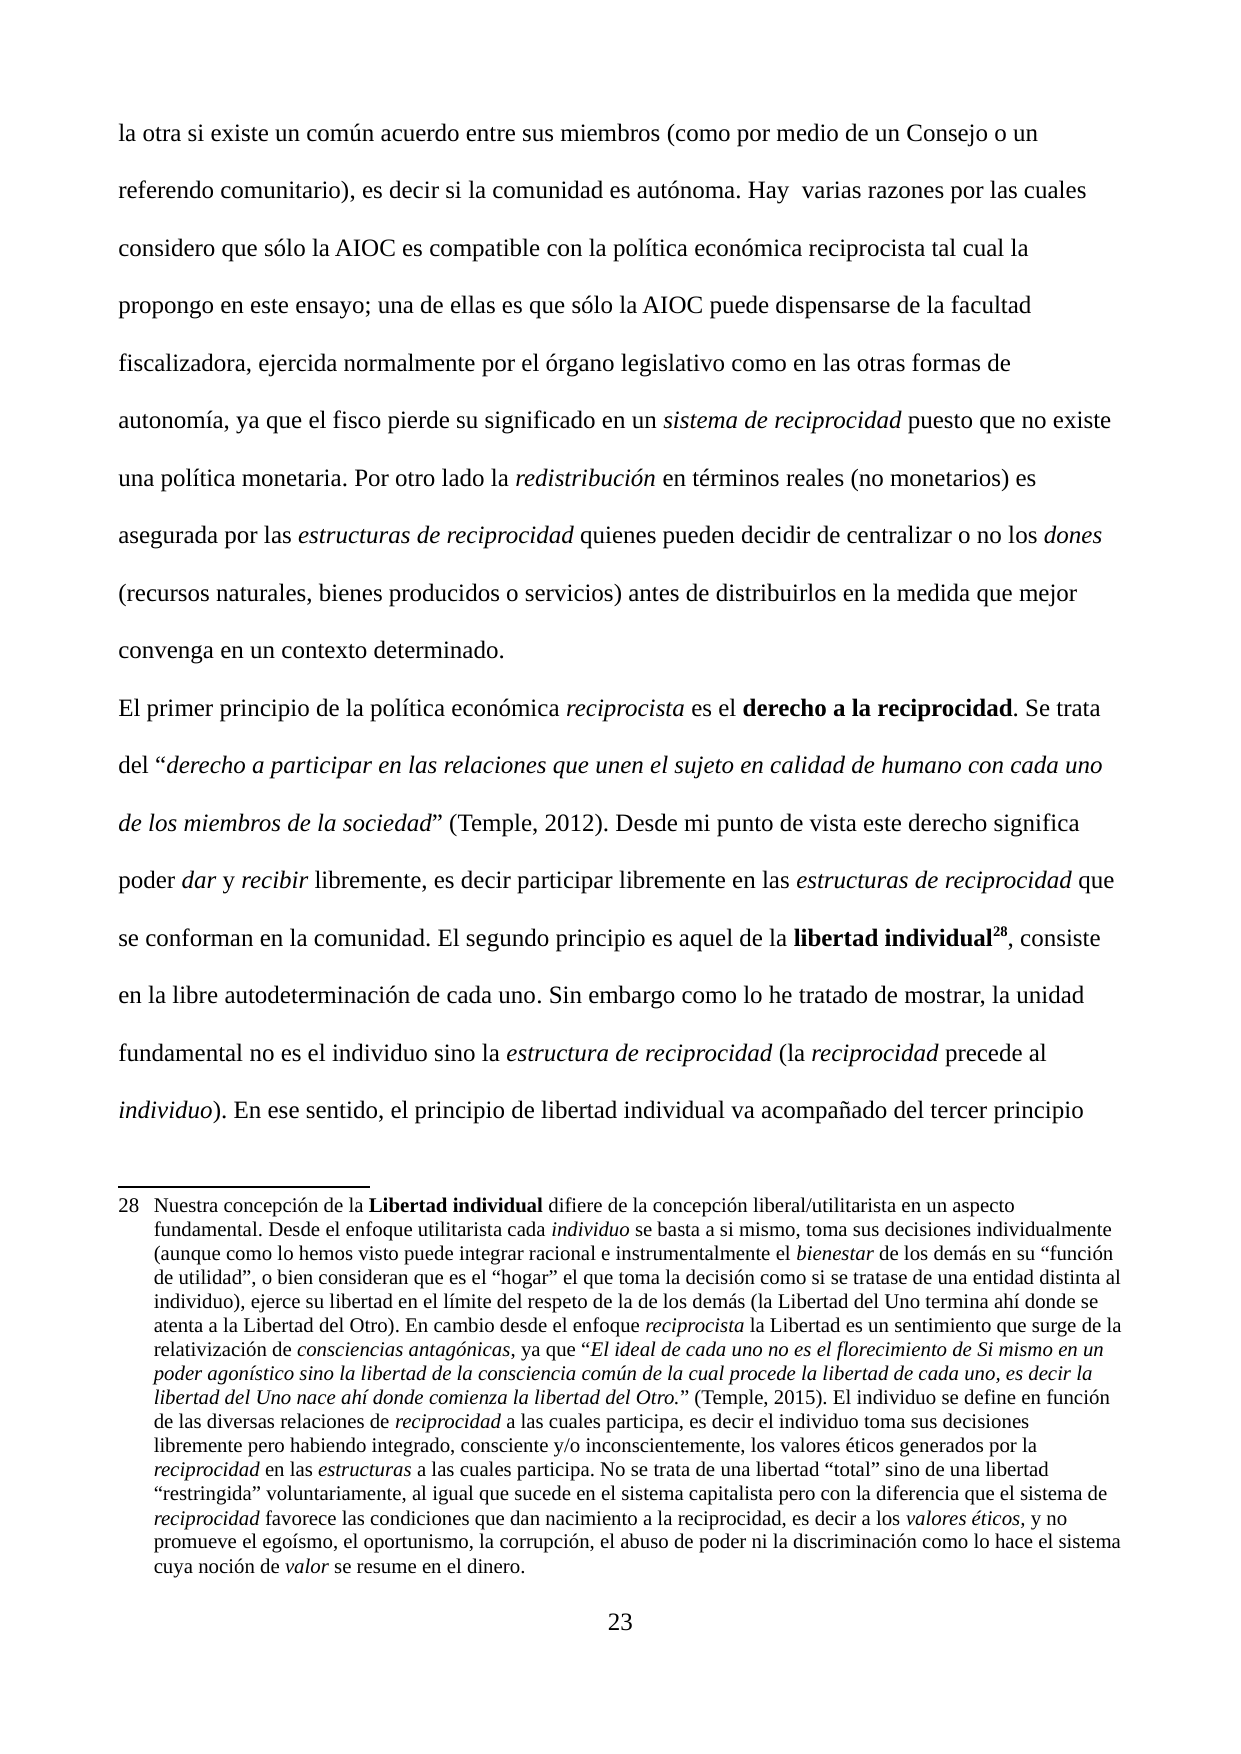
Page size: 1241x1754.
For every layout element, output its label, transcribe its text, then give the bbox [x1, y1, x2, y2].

text Nuestra concepción de la Libertad individual difiere de la concepción liberal/utilitarista en un aspecto fundamental. Desde el enfoque utilitarista cada individuo se basta a si mismo, toma sus decisiones individualmente (aunque como lo hemos visto puede integrar racional e instrumentalmente el bienestar de los demás en su “función de utilidad”, o bien consideran que es el “hogar” el que toma la decisión como si se tratase de una entidad distinta al individuo), ejerce su libertad en el límite del respeto de la de los demás (la Libertad del Uno termina ahí donde se atenta a la Libertad del Otro). En cambio desde el enfoque reciprocista la Libertad es un sentimiento que surge de la relativización de consciencias antagónicas, ya que “El ideal de cada uno no es el florecimiento de Si mismo en un poder agonístico sino la libertad de la consciencia común de la cual procede la libertad de cada uno, es decir la libertad del Uno nace ahí donde comienza la libertad del Otro.” (Temple, 2015). El individuo se define en función de las diversas relaciones de reciprocidad a las cuales participa, es decir el individuo toma sus decisiones libremente pero habiendo integrado, consciente y/o inconscientemente, los valores éticos generados por la reciprocidad en las estructuras a las cuales participa. No se trata de una libertad “total” sino de una libertad “restringida” voluntariamente, al igual que sucede en el sistema capitalista pero con la diferencia que el sistema de reciprocidad favorece las condiciones que dan nacimiento a la reciprocidad, es decir a los valores éticos, y no promueve el egoísmo, el oportunismo, la corrupción, el abuso de poder ni la discriminación como lo hace el sistema cuya noción de valor se resume en el dinero. [118, 1193, 1122, 1578]
text la otra si existe un común acuerdo entre sus miembros (como por medio de un Consejo o un referendo comunitario), es decir si la comunidad es autónoma. Hay varias razones por las cuales considero que sólo la AIOC es compatible con la política económica reciprocista tal cual la propongo en este ensayo; una de ellas es que sólo la AIOC puede dispensarse de la facultad fiscalizadora, ejercida normalmente por el órgano legislativo como en las otras formas de autonomía, ya que el fisco pierde su significado en un sistema de reciprocidad puesto que no existe una política monetaria. Por otro lado la redistribución en términos reales (no monetarios) es asegurada por las estructuras de reciprocidad quienes pueden decidir de centralizar o no los dones (recursos naturales, bienes producidos o servicios) antes de distribuirlos en la medida que mejor convenga en un contexto determinado. [118, 118, 1122, 664]
text El primer principio de la política económica reciprocista es el derecho a la reciprocidad. Se trata del “derecho a participar en las relaciones que unen el sujeto en calidad de humano con cada uno de los miembros de la sociedad” (Temple, 2012). Desde mi punto de vista este derecho significa poder dar y recibir libremente, es decir participar libremente en las estructuras de reciprocidad que se conforman en la comunidad. El segundo principio es aquel de la libertad individual, consiste en la libre autodeterminación de cada uno. Sin embargo como lo he tratado de mostrar, la unidad fundamental no es el individuo sino la estructura de reciprocidad (la reciprocidad precede al individuo). En ese sentido, el principio de libertad individual va acompañado del tercer principio [118, 693, 1122, 1124]
